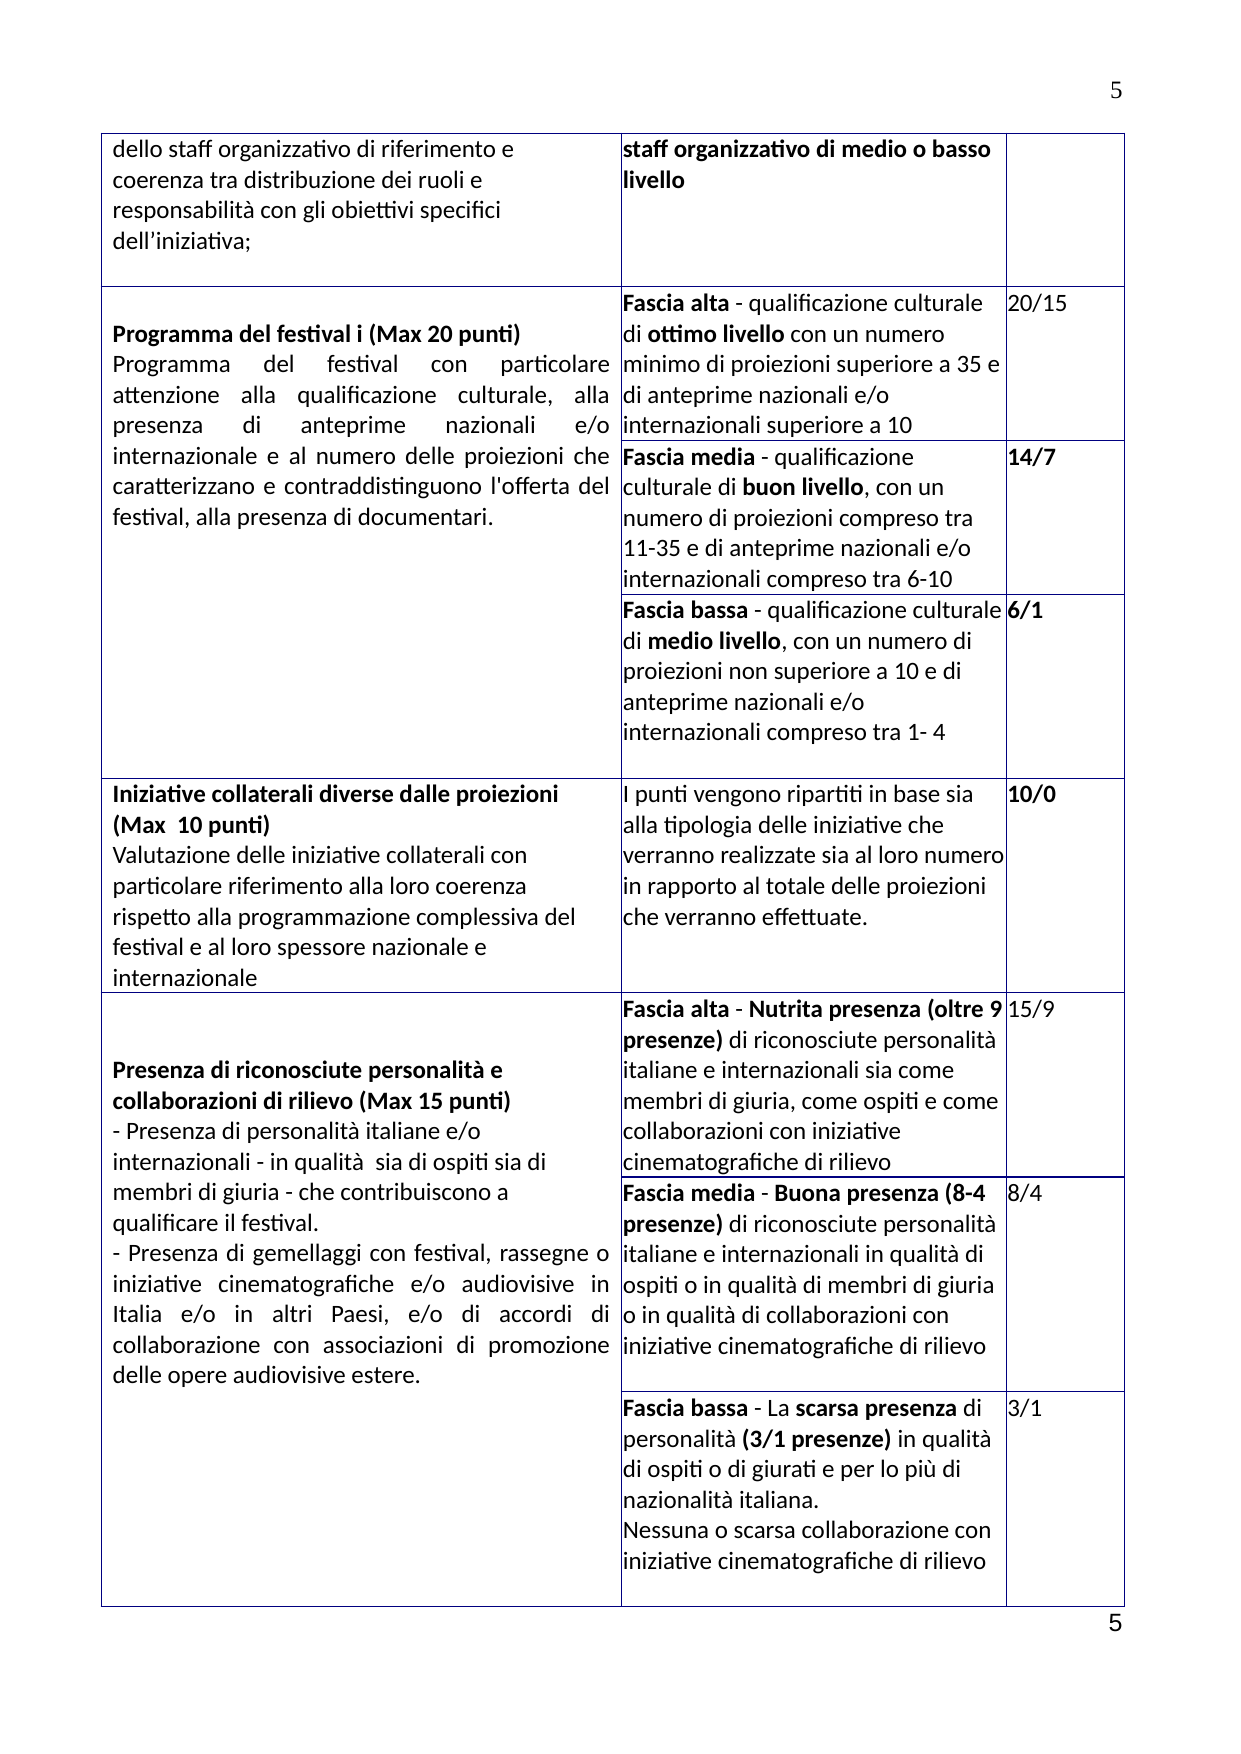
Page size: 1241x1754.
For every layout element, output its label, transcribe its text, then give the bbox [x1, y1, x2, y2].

table_cell 3/1 [1007, 1392, 1124, 1606]
table_cell 6/1 [1007, 595, 1124, 778]
table_cell Fascia alta - qualificazione culturale di ottimo livello con un numero minimo di proiezioni superiore a 35 e di anteprime nazionali e/o internazionali superiore a 10 [622, 287, 1006, 440]
table_cell Fascia media - qualificazione culturale di buon livello, con un numero di proiezioni compreso tra 11-35 e di anteprime nazionali e/o internazionali compreso tra 6-10 [622, 441, 1006, 593]
table_cell 10/0 [1007, 779, 1124, 992]
table_cell Presenza di riconosciute personalità e collaborazioni di rilievo (Max 15 punti) - Presenza di personalità italiane e/o internazionali - in qualità sia di ospiti sia di membri di giuria - che contribuiscono a qualificare il festival. - Presenza di gemellaggi con festival, rassegne o iniziative cinematografiche e/o audiovisive in Italia e/o in altri Paesi, e/o di accordi di collaborazione con associazioni di promozione delle opere audiovisive estere. [102, 993, 621, 1606]
table_cell 14/7 [1007, 441, 1124, 593]
table_cell 15/9 [1007, 993, 1124, 1176]
table_cell Fascia alta - Nutrita presenza (oltre 9 presenze) di riconosciute personalità italiane e internazionali sia come membri di giuria, come ospiti e come collaborazioni con iniziative cinematografiche di rilievo [622, 993, 1006, 1176]
table_cell Iniziative collaterali diverse dalle proiezioni (Max 10 punti) Valutazione delle iniziative collaterali con particolare riferimento alla loro coerenza rispetto alla programmazione complessiva del festival e al loro spessore nazionale e internazionale [102, 779, 621, 992]
table_cell Fascia media - Buona presenza (8-4 presenze) di riconosciute personalità italiane e internazionali in qualità di ospiti o in qualità di membri di giuria o in qualità di collaborazioni con iniziative cinematografiche di rilievo [622, 1178, 1006, 1391]
table_cell 8/4 [1007, 1178, 1124, 1391]
table_cell 20/15 [1007, 287, 1124, 440]
table_cell dello staff organizzativo di riferimento e coerenza tra distribuzione dei ruoli e responsabilità con gli obiettivi specifici dell’iniziativa; [102, 134, 621, 286]
table_cell staff organizzativo di medio o basso livello [622, 134, 1006, 286]
table_cell Fascia bassa - qualificazione culturale di medio livello, con un numero di proiezioni non superiore a 10 e di anteprime nazionali e/o internazionali compreso tra 1- 4 [622, 595, 1006, 778]
table_cell Fascia bassa - La scarsa presenza di personalità (3/1 presenze) in qualità di ospiti o di giurati e per lo più di nazionalità italiana. Nessuna o scarsa collaborazione con iniziative cinematografiche di rilievo [622, 1392, 1006, 1606]
table_cell I punti vengono ripartiti in base sia alla tipologia delle iniziative che verranno realizzate sia al loro numero in rapporto al totale delle proiezioni che verranno effettuate. [622, 779, 1006, 992]
table_cell [1007, 134, 1124, 286]
table_cell Programma del festival i (Max 20 punti) Programma del festival con particolare attenzione alla qualificazione culturale, alla presenza di anteprime nazionali e/o internazionale e al numero delle proiezioni che caratterizzano e contraddistinguono l'offerta del festival, alla presenza di documentari. [102, 287, 621, 778]
